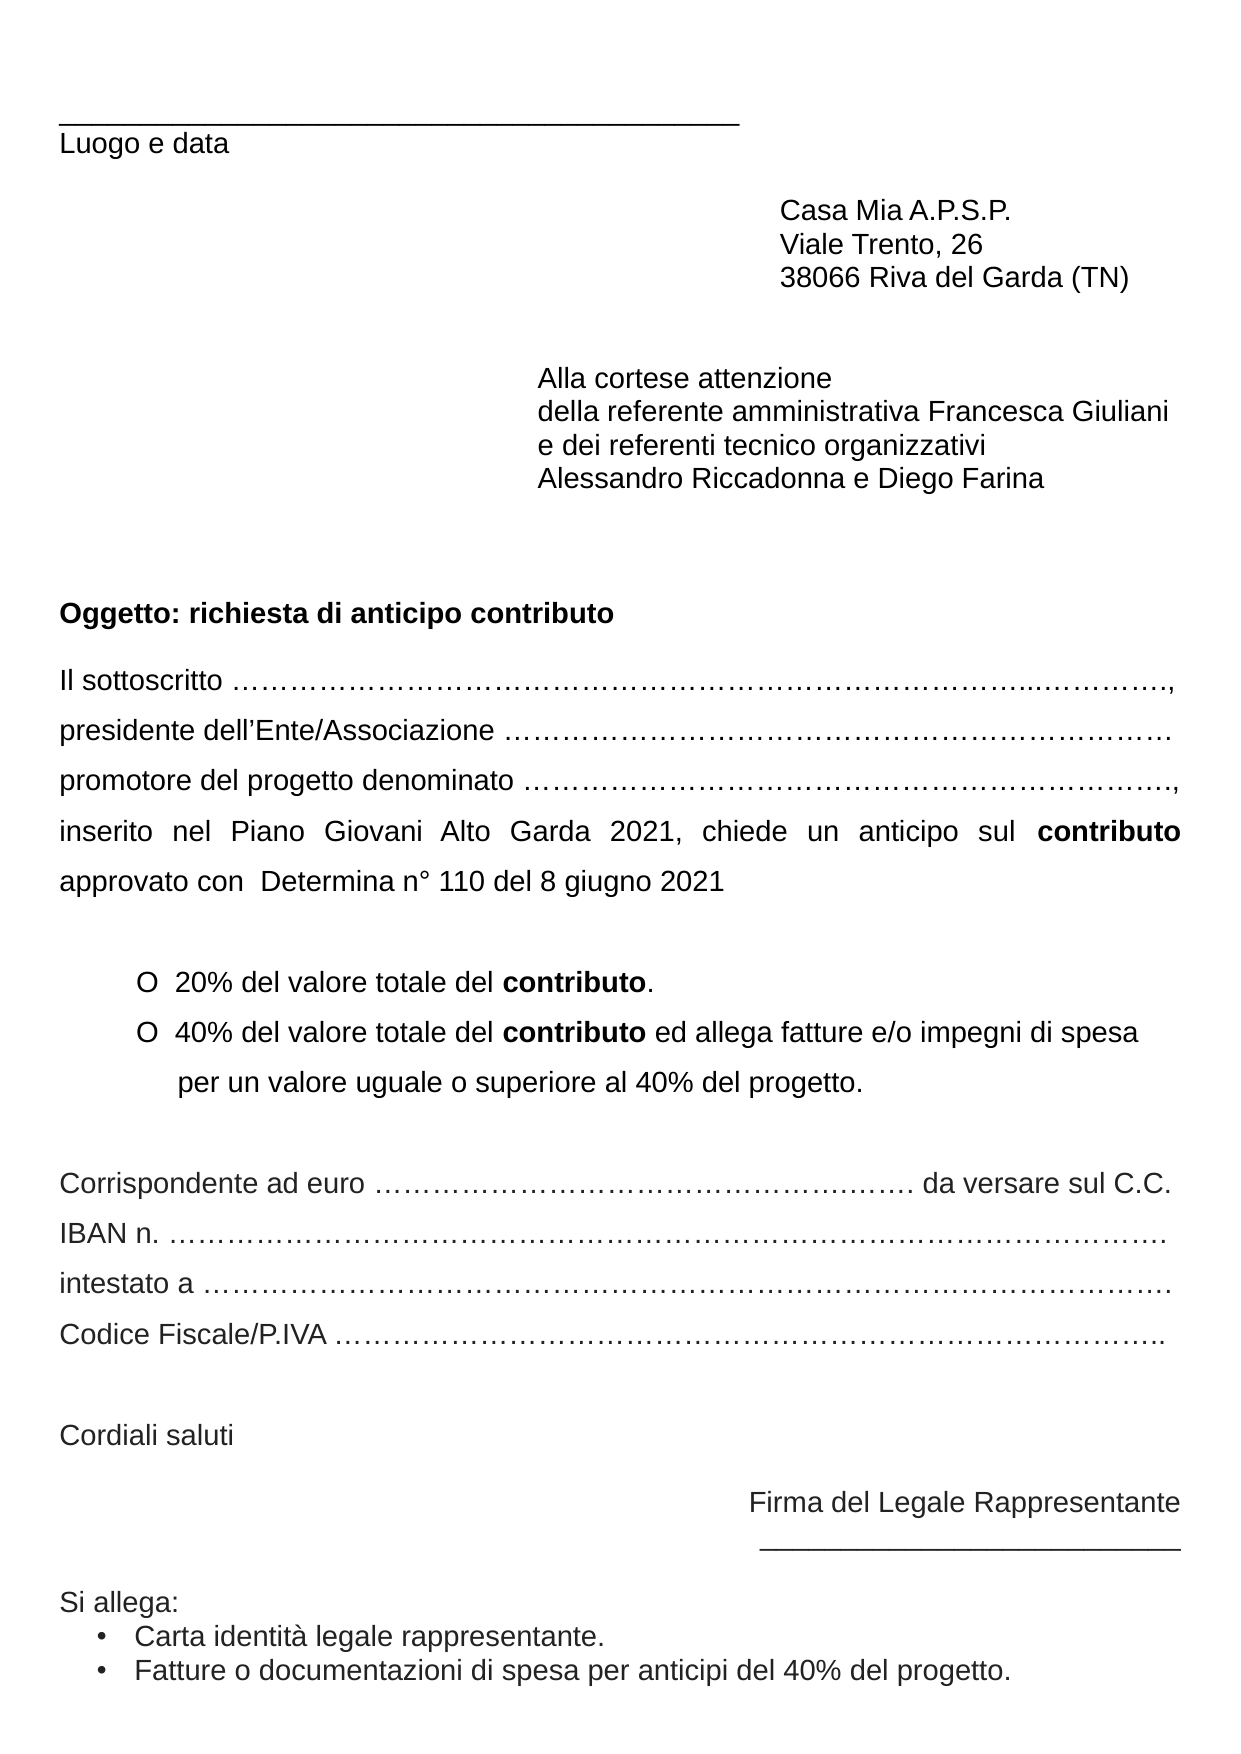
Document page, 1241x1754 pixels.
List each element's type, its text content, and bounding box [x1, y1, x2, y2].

text intestato a ………………………………………………………………………………………. [59, 1267, 1181, 1300]
text della referente amministrativa Francesca Giuliani [537, 394, 1181, 428]
text Si allega: [59, 1585, 1181, 1619]
text Alessandro Riccadonna e Diego Farina [537, 462, 1181, 495]
text Alla cortese attenzione [537, 361, 1181, 394]
list Fatture o documentazioni di spesa per anticipi del 40% del progetto. [97, 1652, 1181, 1686]
text Corrispondente ad euro ………………………………………….……. da versare sul C.C. [59, 1166, 1181, 1199]
text promotore del progetto denominato …………………………………………………………., [59, 763, 1181, 797]
text 38066 Riva del Garda (TN) [779, 260, 1181, 294]
text __________________________________________ [59, 93, 1181, 126]
text Firma del Legale Rappresentante [59, 1484, 1181, 1518]
list Carta identità legale rappresentante. [97, 1619, 1181, 1652]
text inserito nel Piano Giovani Alto Garda 2021, chiede un anticipo sul contributo approvato con Determina n° 110 del 8 giugno 2021 [59, 814, 1181, 898]
text Luogo e data [59, 126, 1181, 160]
text presidente dell’Ente/Associazione …………………………………………………………… [59, 713, 1181, 747]
text __________________________ [59, 1518, 1181, 1552]
text Cordiali saluti [59, 1417, 1181, 1451]
text e dei referenti tecnico organizzativi [537, 428, 1181, 462]
text IBAN n. …………………………………………………………………………………………. [59, 1216, 1181, 1250]
text Oggetto: richiesta di anticipo contributo [59, 596, 1181, 629]
text Casa Mia A.P.S.P. [779, 193, 1181, 227]
text O 40% del valore totale del contributo ed allega fatture e/o impegni di spesa per un valore uguale o superiore al 40% del progetto. [136, 1015, 1181, 1099]
text Codice Fiscale/P.IVA ………………………………………………………………………….. [59, 1317, 1181, 1350]
text O 20% del valore totale del contributo. [136, 965, 1181, 998]
text Il sottoscritto ………………………………………………………………………...…………., [59, 663, 1181, 696]
text Viale Trento, 26 [779, 227, 1181, 260]
